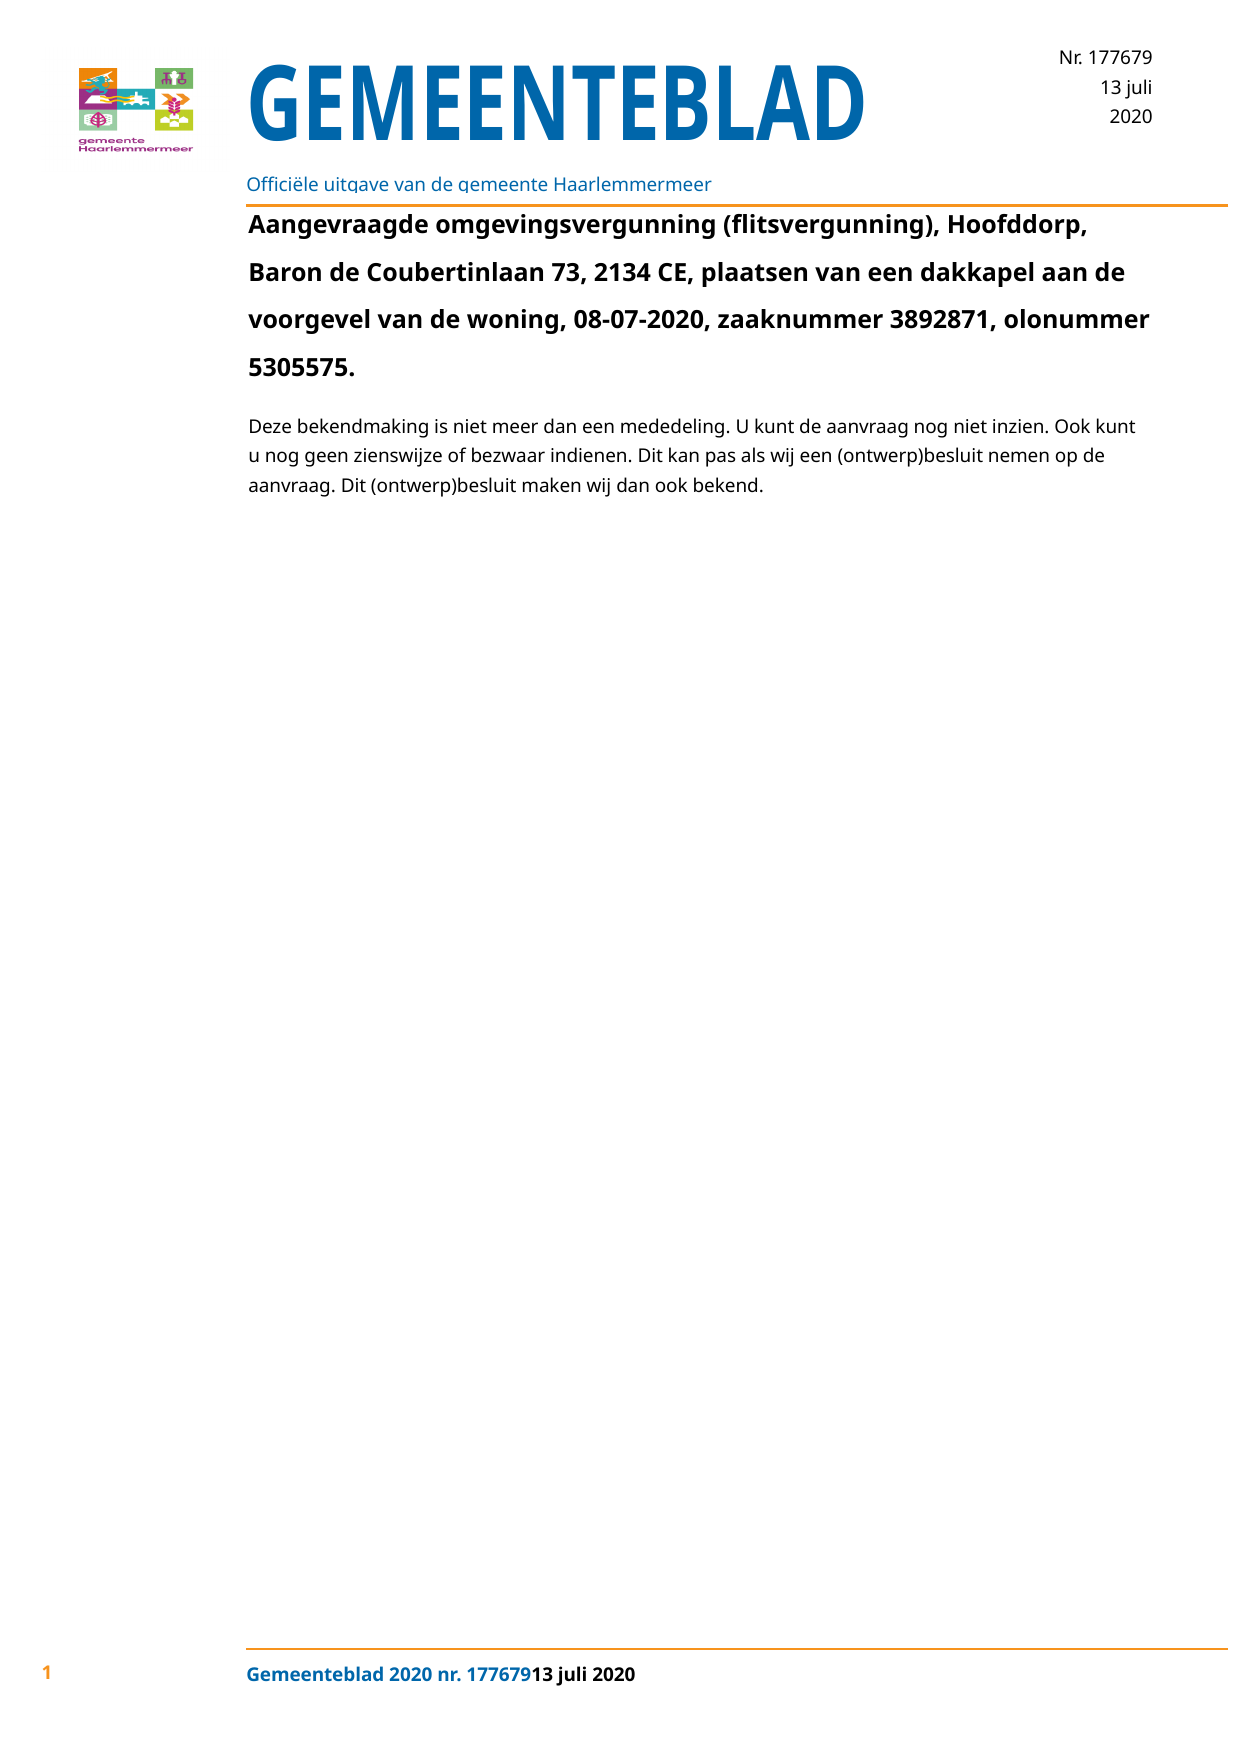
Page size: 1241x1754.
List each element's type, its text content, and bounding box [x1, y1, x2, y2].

text Aangevraagde omgevingsvergunning (flitsvergunning), Hoofddorp, Baron de Coubertinlaan 73, 2134 CE, plaatsen van een dakkapel aan de voorgevel van de woning, 08-07-2020, zaaknummer 3892871, olonummer 5305575. [248, 207, 1152, 384]
text Deze bekendmaking is niet meer dan een mededeling. U kunt de aanvraag nog niet inzien. Ook kunt u nog geen zienswijze of bezwaar indienen. Dit kan pas als wij een (ontwerp)besluit nemen op de aanvraag. Dit (ontwerp)besluit maken wij dan ook bekend. [248, 413, 1152, 498]
picture [41, 47, 231, 172]
